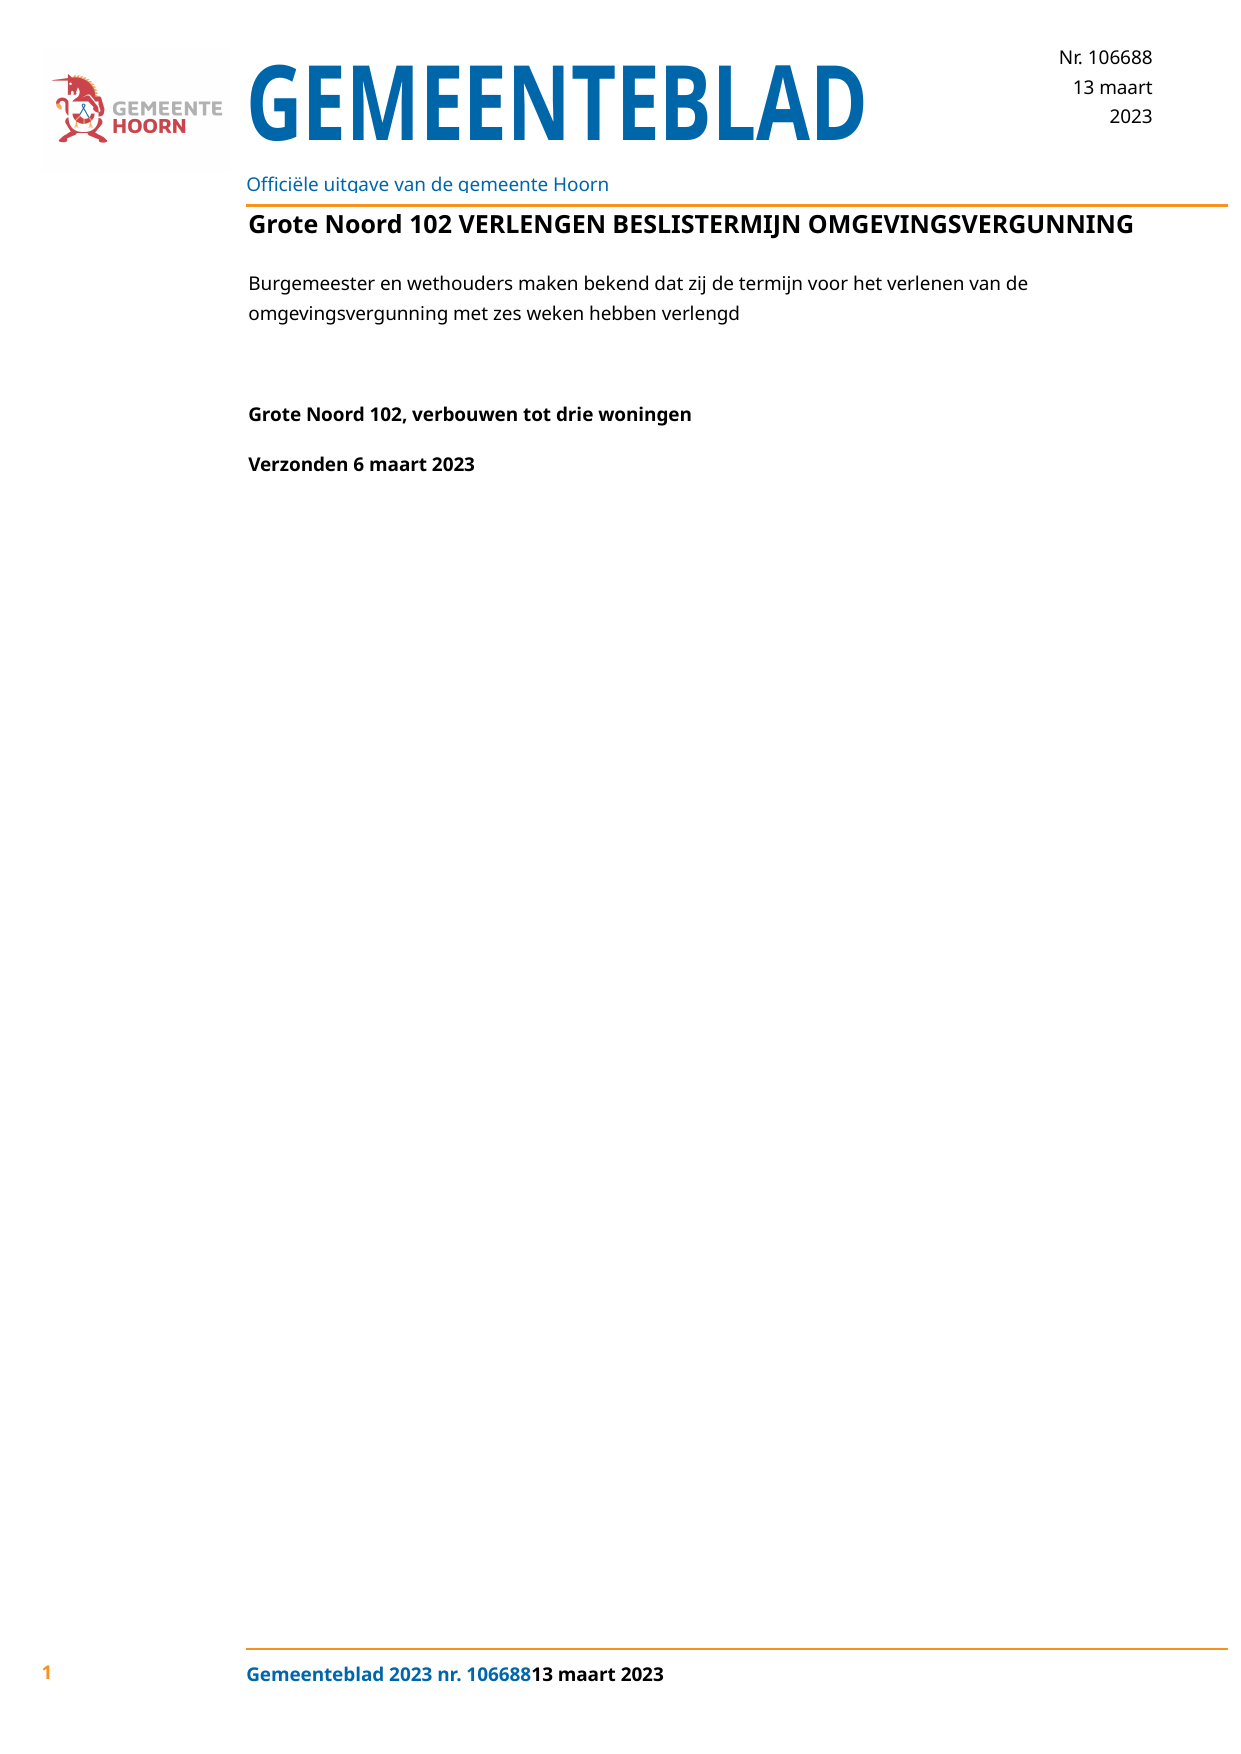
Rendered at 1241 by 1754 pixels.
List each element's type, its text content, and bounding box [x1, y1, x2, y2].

text Burgemeester en wethouders maken bekend dat zij de termijn voor het verlenen van de omgevingsvergunning met zes weken hebben verlengd [248, 270, 1152, 326]
text Verzonden 6 maart 2023 [248, 451, 1152, 477]
text Grote Noord 102, verbouwen tot drie woningen [248, 401, 1152, 426]
text Grote Noord 102 VERLENGEN BESLISTERMIJN OMGEVINGSVERGUNNING [248, 207, 1152, 241]
picture [41, 47, 231, 172]
